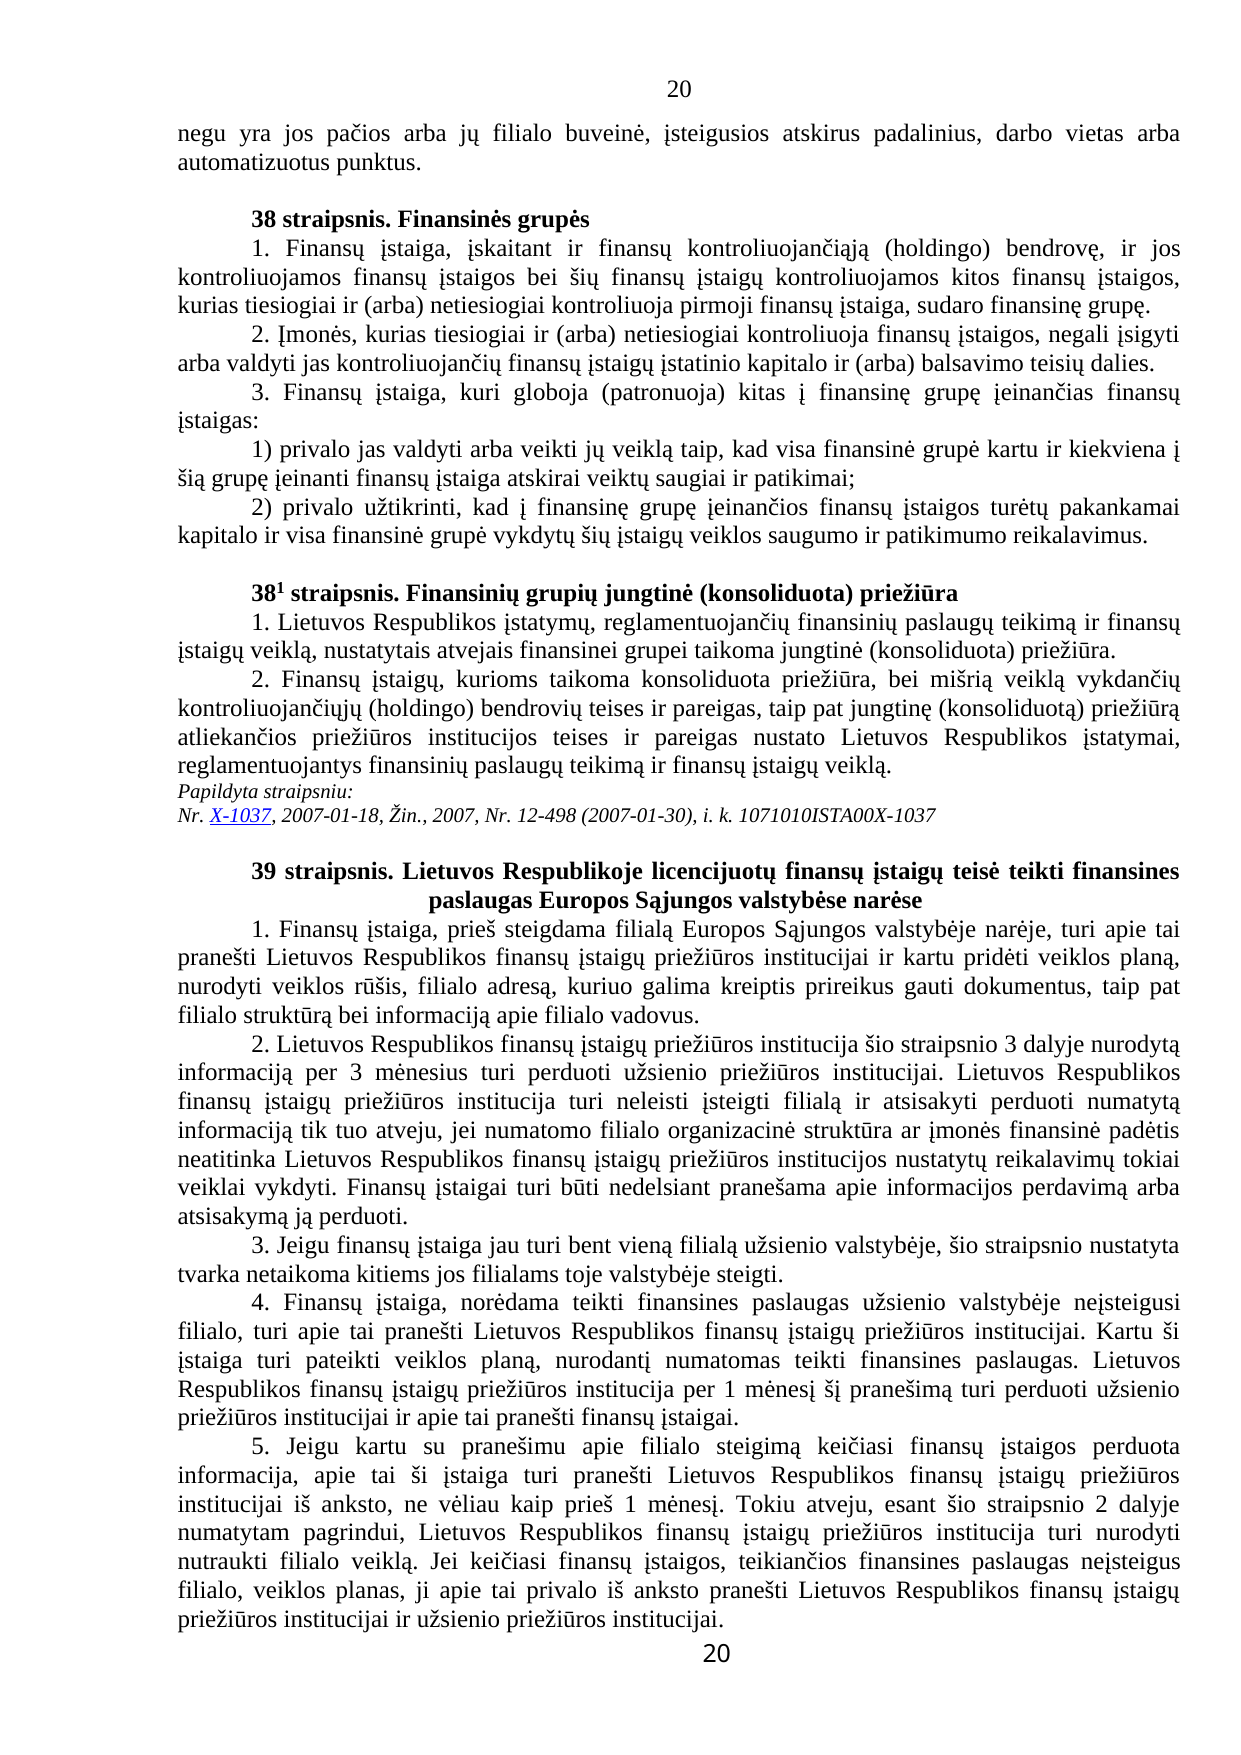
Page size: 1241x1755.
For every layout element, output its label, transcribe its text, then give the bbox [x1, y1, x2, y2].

text 2. Įmonės, kurias tiesiogiai ir (arba) netiesiogiai kontroliuoja finansų įstaigos, negali įsigyti arba valdyti jas kontroliuojančių finansų įstaigų įstatinio kapitalo ir (arba) balsavimo teisių dalies. [177, 319, 1181, 377]
text 2) privalo užtikrinti, kad į finansinę grupę įeinančios finansų įstaigos turėtų pakankamai kapitalo ir visa finansinė grupė vykdytų šių įstaigų veiklos saugumo ir patikimumo reikalavimus. [177, 492, 1181, 549]
text Nr. X-1037, 2007-01-18, Žin., 2007, Nr. 12-498 (2007-01-30), i. k. 1071010ISTA00X-1037 [177, 803, 1181, 827]
text 1) privalo jas valdyti arba veikti jų veiklą taip, kad visa finansinė grupė kartu ir kiekviena į šią grupę įeinanti finansų įstaiga atskirai veiktų saugiai ir patikimai; [177, 434, 1181, 492]
text 1. Finansų įstaiga, prieš steigdama filialą Europos Sąjungos valstybėje narėje, turi apie tai pranešti Lietuvos Respublikos finansų įstaigų priežiūros institucijai ir kartu pridėti veiklos planą, nurodyti veiklos rūšis, filialo adresą, kuriuo galima kreiptis prireikus gauti dokumentus, taip pat filialo struktūrą bei informaciją apie filialo vadovus. [177, 914, 1181, 1029]
text 1. Finansų įstaiga, įskaitant ir finansų kontroliuojančiąją (holdingo) bendrovę, ir jos kontroliuojamos finansų įstaigos bei šių finansų įstaigų kontroliuojamos kitos finansų įstaigos, kurias tiesiogiai ir (arba) netiesiogiai kontroliuoja pirmoji finansų įstaiga, sudaro finansinę grupę. [177, 233, 1181, 319]
text 1. Lietuvos Respublikos įstatymų, reglamentuojančių finansinių paslaugų teikimą ir finansų įstaigų veiklą, nustatytais atvejais finansinei grupei taikoma jungtinė (konsoliduota) priežiūra. [177, 607, 1181, 664]
text negu yra jos pačios arba jų filialo buveinė, įsteigusios atskirus padalinius, darbo vietas arba automatizuotus punktus. [177, 118, 1181, 176]
text 5. Jeigu kartu su pranešimu apie filialo steigimą keičiasi finansų įstaigos perduota informacija, apie tai ši įstaiga turi pranešti Lietuvos Respublikos finansų įstaigų priežiūros institucijai iš anksto, ne vėliau kaip prieš 1 mėnesį. Tokiu atveju, esant šio straipsnio 2 dalyje numatytam pagrindui, Lietuvos Respublikos finansų įstaigų priežiūros institucija turi nurodyti nutraukti filialo veiklą. Jei keičiasi finansų įstaigos, teikiančios finansines paslaugas neįsteigus filialo, veiklos planas, ji apie tai privalo iš anksto pranešti Lietuvos Respublikos finansų įstaigų priežiūros institucijai ir užsienio priežiūros institucijai. [177, 1431, 1181, 1632]
text 3. Finansų įstaiga, kuri globoja (patronuoja) kitas į finansinę grupę įeinančias finansų įstaigas: [177, 377, 1181, 434]
text 39 straipsnis. Lietuvos Respublikoje licencijuotų finansų įstaigų teisė teikti finansines paslaugas Europos Sąjungos valstybėse narėse [251, 856, 1181, 914]
text 3. Jeigu finansų įstaiga jau turi bent vieną filialą užsienio valstybėje, šio straipsnio nustatyta tvarka netaikoma kitiems jos filialams toje valstybėje steigti. [177, 1230, 1181, 1287]
text 2. Finansų įstaigų, kurioms taikoma konsoliduota priežiūra, bei mišrią veiklą vykdančių kontroliuojančiųjų (holdingo) bendrovių teises ir pareigas, taip pat jungtinę (konsoliduotą) priežiūrą atliekančios priežiūros institucijos teises ir pareigas nustato Lietuvos Respublikos įstatymai, reglamentuojantys finansinių paslaugų teikimą ir finansų įstaigų veiklą. [177, 664, 1181, 779]
text 2. Lietuvos Respublikos finansų įstaigų priežiūros institucija šio straipsnio 3 dalyje nurodytą informaciją per 3 mėnesius turi perduoti užsienio priežiūros institucijai. Lietuvos Respublikos finansų įstaigų priežiūros institucija turi neleisti įsteigti filialą ir atsisakyti perduoti numatytą informaciją tik tuo atveju, jei numatomo filialo organizacinė struktūra ar įmonės finansinė padėtis neatitinka Lietuvos Respublikos finansų įstaigų priežiūros institucijos nustatytų reikalavimų tokiai veiklai vykdyti. Finansų įstaigai turi būti nedelsiant pranešama apie informacijos perdavimą arba atsisakymą ją perduoti. [177, 1029, 1181, 1230]
text 381 straipsnis. Finansinių grupių jungtinė (konsoliduota) priežiūra [177, 578, 1181, 607]
text 4. Finansų įstaiga, norėdama teikti finansines paslaugas užsienio valstybėje neįsteigusi filialo, turi apie tai pranešti Lietuvos Respublikos finansų įstaigų priežiūros institucijai. Kartu ši įstaiga turi pateikti veiklos planą, nurodantį numatomas teikti finansines paslaugas. Lietuvos Respublikos finansų įstaigų priežiūros institucija per 1 mėnesį šį pranešimą turi perduoti užsienio priežiūros institucijai ir apie tai pranešti finansų įstaigai. [177, 1287, 1181, 1431]
text Papildyta straipsniu: [177, 779, 1181, 803]
text 38 straipsnis. Finansinės grupės [177, 204, 1181, 233]
